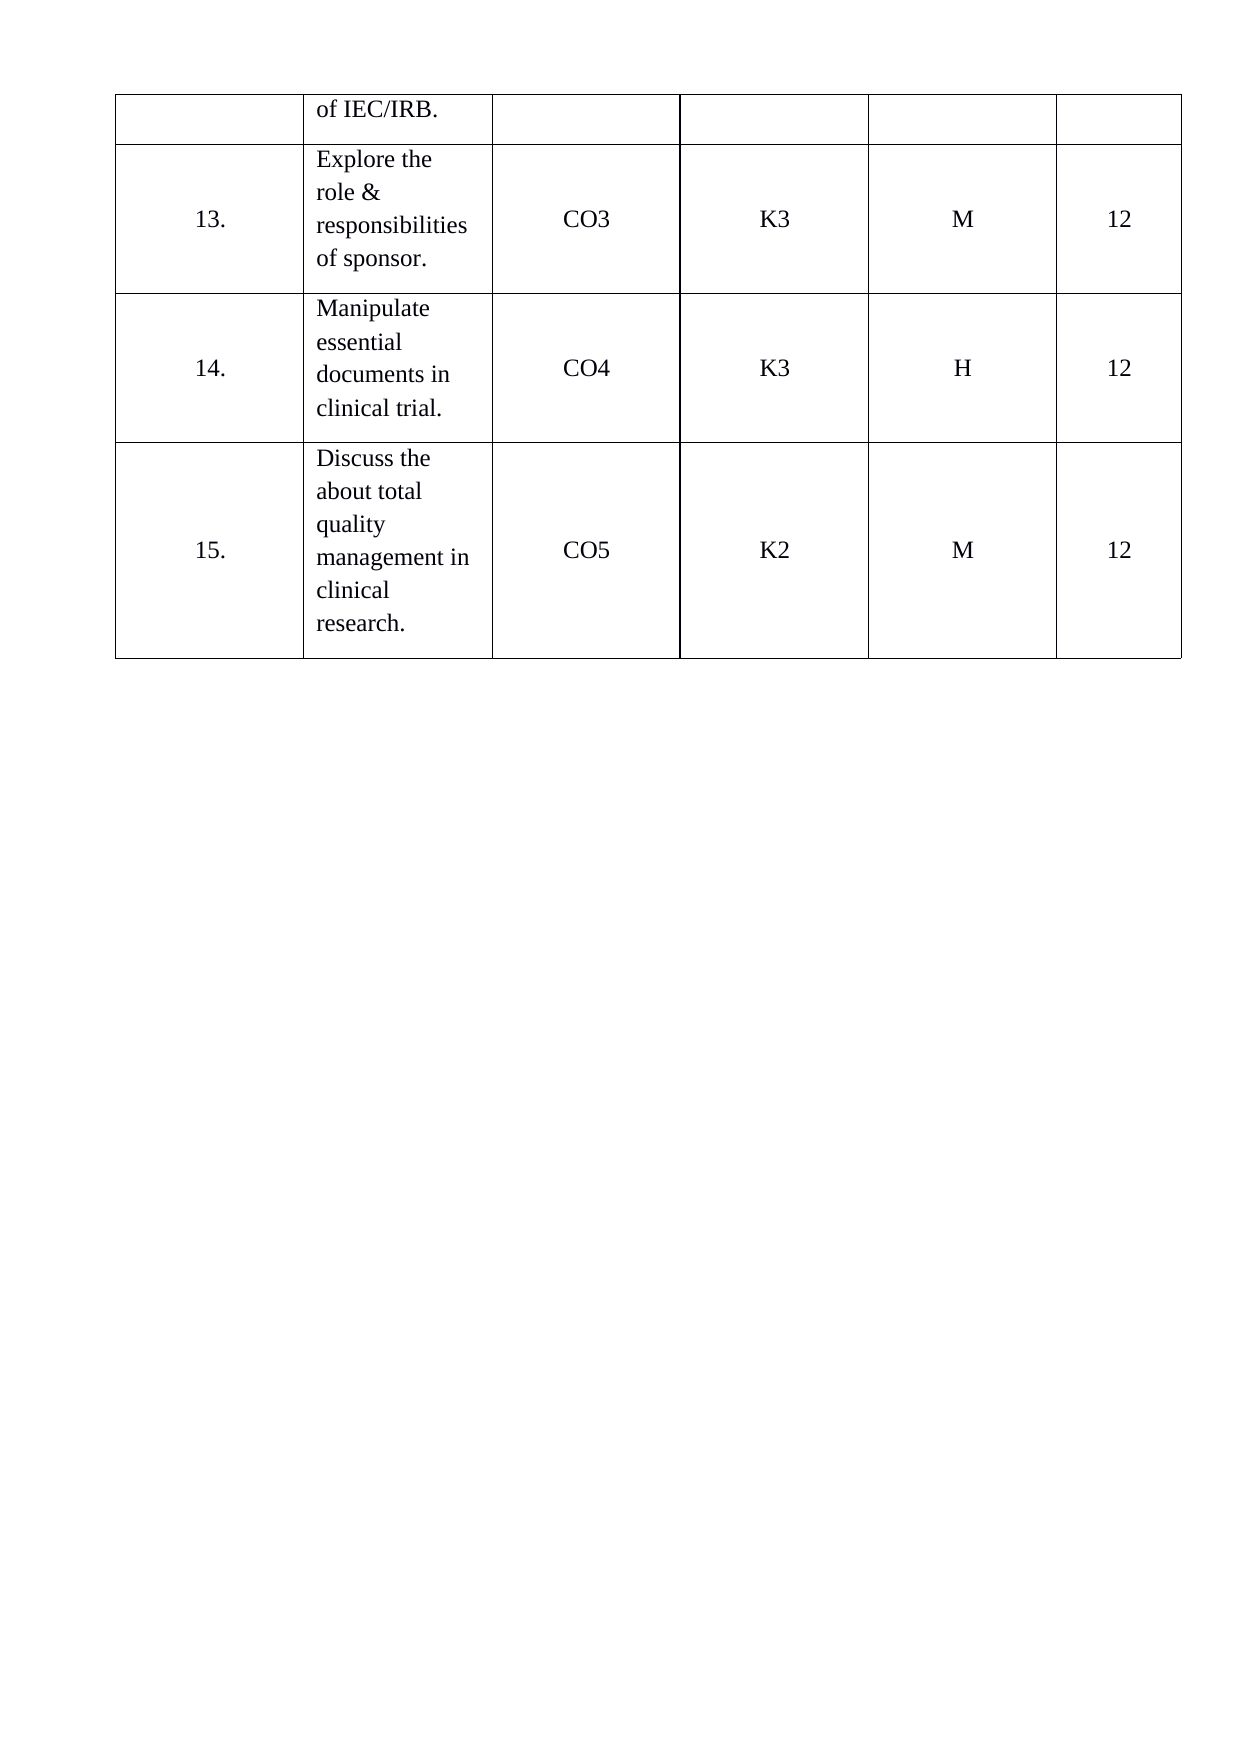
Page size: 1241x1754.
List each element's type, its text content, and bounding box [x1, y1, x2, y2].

table_cell [1057, 95, 1181, 144]
table_cell Discuss the about total quality management in clinical research. [304, 443, 492, 657]
table_cell M [869, 443, 1056, 657]
table_cell CO4 [493, 294, 679, 442]
table_cell Manipulate essential documents in clinical trial. [304, 294, 492, 442]
table_cell CO5 [493, 443, 679, 657]
table_cell Explore the role & responsibilities of sponsor. [304, 145, 492, 293]
table_cell [681, 95, 868, 144]
table_cell 12 [1057, 294, 1181, 442]
table_cell M [869, 145, 1056, 293]
table_cell K3 [681, 145, 868, 293]
table_cell 12 [1057, 145, 1181, 293]
table_cell of IEC/IRB. [304, 95, 492, 144]
table_cell H [869, 294, 1056, 442]
table_cell [869, 95, 1056, 144]
table_cell K2 [681, 443, 868, 657]
table_cell 15. [116, 443, 303, 657]
table_cell 12 [1057, 443, 1181, 657]
table_cell CO3 [493, 145, 679, 293]
table_cell [493, 95, 679, 144]
table_cell 13. [116, 145, 303, 293]
table_cell [116, 95, 303, 144]
table_cell 14. [116, 294, 303, 442]
table_cell K3 [681, 294, 868, 442]
